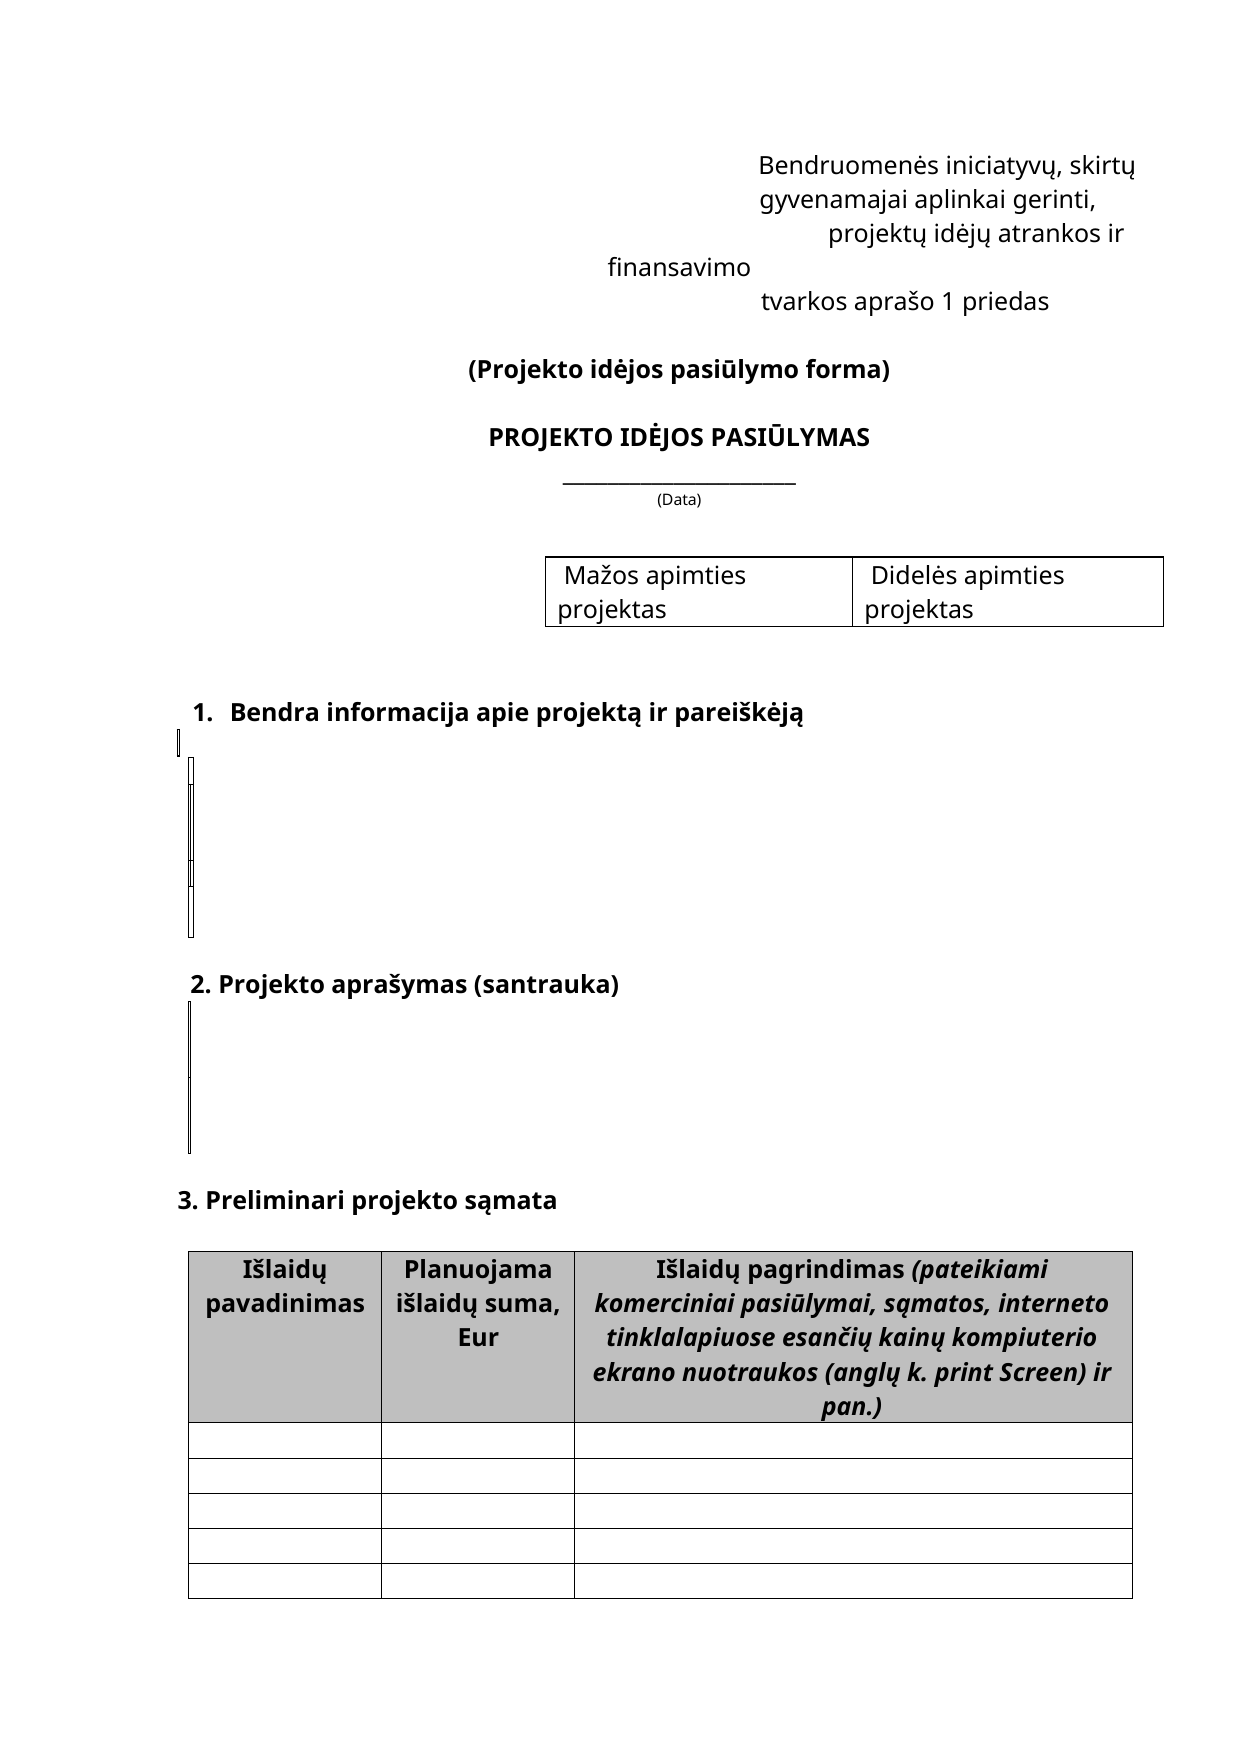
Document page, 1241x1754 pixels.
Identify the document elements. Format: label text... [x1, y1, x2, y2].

text 3. Preliminari projekto sąmata [177, 1183, 1181, 1217]
table_cell [575, 1494, 1132, 1528]
text 2. Projekto aprašymas (santrauka) [177, 967, 1181, 1001]
table_cell [189, 1459, 381, 1492]
table_header Išlaidų pagrindimas (pateikiami komerciniai pasiūlymai, sąmatos, interneto tinklalapiuose esančių kainų kompiuterio ekrano nuotraukos (anglų k. print Screen) ir pan.) [575, 1252, 1132, 1422]
text Bendruomenės iniciatyvų, skirtų [177, 148, 1181, 182]
table_cell [189, 1529, 381, 1563]
table_cell [382, 1494, 574, 1528]
text 1. Bendra informacija apie projektą ir pareiškėją [192, 695, 1181, 729]
table_header Didelės apimties projektas [853, 558, 1163, 626]
text _____________________ [177, 454, 1181, 488]
table_cell [382, 1529, 574, 1563]
text (Projekto idėjos pasiūlymo forma) [177, 352, 1181, 386]
table_cell [189, 1564, 381, 1598]
table_cell [382, 1564, 574, 1598]
table_cell [575, 1564, 1132, 1598]
text gyvenamajai aplinkai gerinti, [177, 182, 1181, 216]
table_cell [382, 1459, 574, 1492]
table_header Planuojama išlaidų suma, Eur [382, 1252, 574, 1422]
table_cell [189, 1494, 381, 1528]
table_header Mažos apimties projektas [546, 558, 852, 626]
table_header Išlaidų pavadinimas [189, 1252, 381, 1422]
text (Data) [177, 488, 1181, 522]
text projektų idėjų atrankos ir finansavimo [177, 216, 1181, 284]
table_cell [575, 1459, 1132, 1492]
text tvarkos aprašo 1 priedas [177, 284, 1181, 318]
table_cell [575, 1423, 1132, 1457]
table_cell [575, 1529, 1132, 1563]
text PROJEKTO IDĖJOS PASIŪLYMAS [177, 420, 1181, 454]
table_cell [382, 1423, 574, 1457]
table_cell [189, 1423, 381, 1457]
